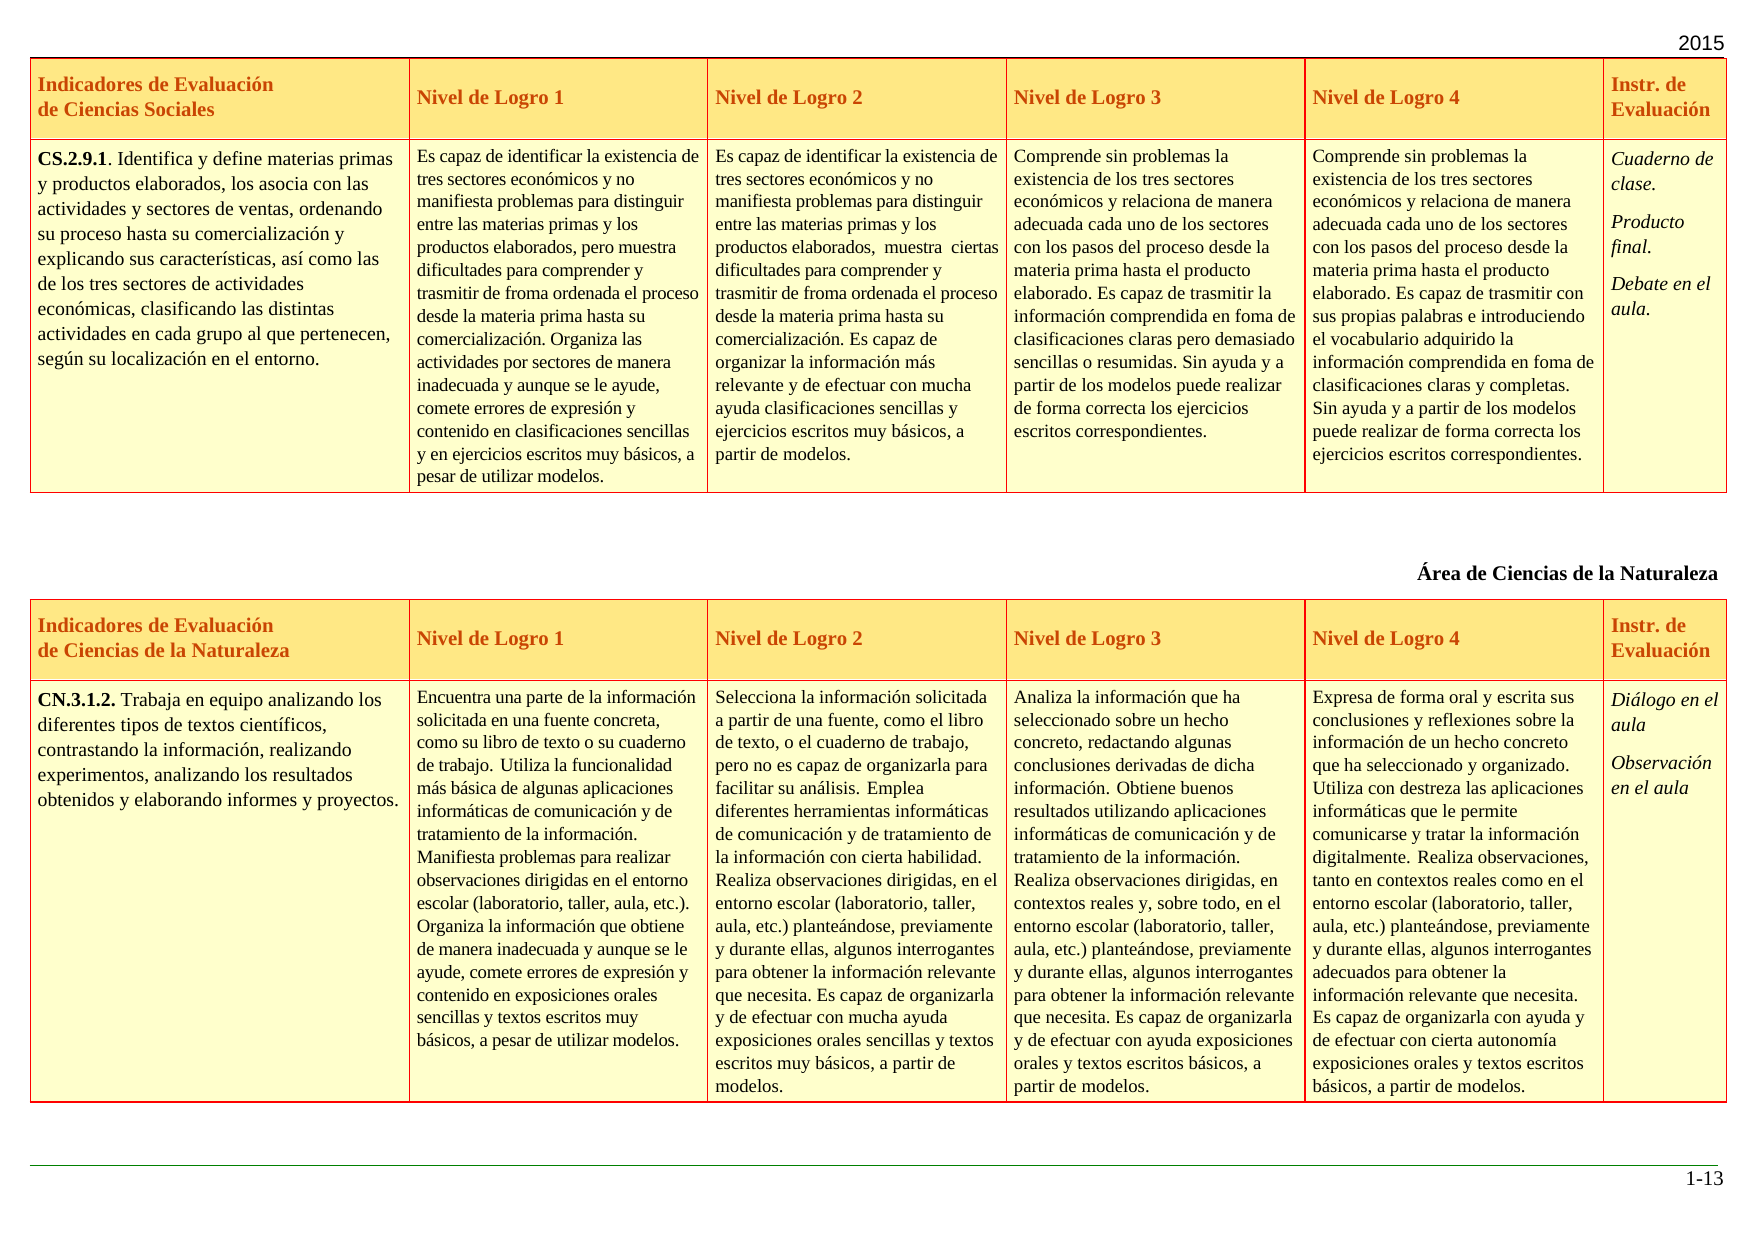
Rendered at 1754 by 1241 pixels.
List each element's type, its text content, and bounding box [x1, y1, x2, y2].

table_header Nivel de Logro 1 [410, 600, 707, 679]
table_cell Comprende sin problemas la existencia de los tres sectores económicos y relaciona de manera adecuada cada uno de los sectores con los pasos del proceso desde la materia prima hasta el producto elaborado. Es capaz de trasmitir la información comprendida en foma de clasificaciones claras pero demasiado sencillas o resumidas. Sin ayuda y a partir de los modelos puede realizar de forma correcta los ejercicios escritos correspondientes. [1007, 140, 1304, 492]
table_cell CN.3.1.2. Trabaja en equipo analizando los diferentes tipos de textos científicos, contrastando la información, realizando experimentos, analizando los resultados obtenidos y elaborando informes y proyectos. [31, 681, 409, 1101]
table_header Nivel de Logro 3 [1007, 600, 1304, 679]
table_header Nivel de Logro 3 [1007, 59, 1304, 138]
table_cell CS.2.9.1. Identifica y define materias primas y productos elaborados, los asocia con las actividades y sectores de ventas, ordenando su proceso hasta su comercialización y explicando sus características, así como las de los tres sectores de actividades económicas, clasificando las distintas actividades en cada grupo al que pertenecen, según su localización en el entorno. [31, 140, 409, 492]
table_cell Es capaz de identificar la existencia de tres sectores económicos y no manifiesta problemas para distinguir entre las materias primas y los productos elaborados, muestra ciertas dificultades para comprender y trasmitir de froma ordenada el proceso desde la materia prima hasta su comercialización. Es capaz de organizar la información más relevante y de efectuar con mucha ayuda clasificaciones sencillas y ejercicios escritos muy básicos, a partir de modelos. [708, 140, 1006, 492]
table_cell Cuaderno de clase. Producto final. Debate en el aula. [1604, 140, 1726, 492]
table_header Nivel de Logro 1 [410, 59, 707, 138]
table_cell Analiza la información que ha seleccionado sobre un hecho concreto, redactando algunas conclusiones derivadas de dicha información. Obtiene buenos resultados utilizando aplicaciones informáticas de comunicación y de tratamiento de la información. Realiza observaciones dirigidas, en contextos reales y, sobre todo, en el entorno escolar (laboratorio, taller, aula, etc.) planteándose, previamente y durante ellas, algunos interrogantes para obtener la información relevante que necesita. Es capaz de organizarla y de efectuar con ayuda exposiciones orales y textos escritos básicos, a partir de modelos. [1007, 681, 1304, 1101]
table_header Área de Ciencias de la Naturaleza [31, 553, 1725, 598]
table_header Instr. de Evaluación [1604, 600, 1726, 679]
table_header Nivel de Logro 2 [708, 600, 1006, 679]
table_cell Expresa de forma oral y escrita sus conclusiones y reflexiones sobre la información de un hecho concreto que ha seleccionado y organizado. Utiliza con destreza las aplicaciones informáticas que le permite comunicarse y tratar la información digitalmente. Realiza observaciones, tanto en contextos reales como en el entorno escolar (laboratorio, taller, aula, etc.) planteándose, previamente y durante ellas, algunos interrogantes adecuados para obtener la información relevante que necesita. Es capaz de organizarla con ayuda y de efectuar con cierta autonomía exposiciones orales y textos escritos básicos, a partir de modelos. [1306, 681, 1603, 1101]
table_cell Diálogo en el aula Observación en el aula [1604, 681, 1726, 1101]
table_cell Encuentra una parte de la información solicitada en una fuente concreta, como su libro de texto o su cuaderno de trabajo. Utiliza la funcionalidad más básica de algunas aplicaciones informáticas de comunicación y de tratamiento de la información. Manifiesta problemas para realizar observaciones dirigidas en el entorno escolar (laboratorio, taller, aula, etc.). Organiza la información que obtiene de manera inadecuada y aunque se le ayude, comete errores de expresión y contenido en exposiciones orales sencillas y textos escritos muy básicos, a pesar de utilizar modelos. [410, 681, 707, 1101]
table_cell Selecciona la información solicitada a partir de una fuente, como el libro de texto, o el cuaderno de trabajo, pero no es capaz de organizarla para facilitar su análisis. Emplea diferentes herramientas informáticas de comunicación y de tratamiento de la información con cierta habilidad. Realiza observaciones dirigidas, en el entorno escolar (laboratorio, taller, aula, etc.) planteándose, previamente y durante ellas, algunos interrogantes para obtener la información relevante que necesita. Es capaz de organizarla y de efectuar con mucha ayuda exposiciones orales sencillas y textos escritos muy básicos, a partir de modelos. [708, 681, 1006, 1101]
table_header Nivel de Logro 2 [708, 59, 1006, 138]
table_cell Es capaz de identificar la existencia de tres sectores económicos y no manifiesta problemas para distinguir entre las materias primas y los productos elaborados, pero muestra dificultades para comprender y trasmitir de froma ordenada el proceso desde la materia prima hasta su comercialización. Organiza las actividades por sectores de manera inadecuada y aunque se le ayude, comete errores de expresión y contenido en clasificaciones sencillas y en ejercicios escritos muy básicos, a pesar de utilizar modelos. [410, 140, 707, 492]
table_header Instr. de Evaluación [1604, 59, 1726, 138]
table_header Nivel de Logro 4 [1306, 59, 1603, 138]
table_header Indicadores de Evaluación de Ciencias de la Naturaleza [31, 600, 409, 679]
table_header Nivel de Logro 4 [1306, 600, 1603, 679]
table_header Indicadores de Evaluación de Ciencias Sociales [31, 59, 409, 138]
table_cell Comprende sin problemas la existencia de los tres sectores económicos y relaciona de manera adecuada cada uno de los sectores con los pasos del proceso desde la materia prima hasta el producto elaborado. Es capaz de trasmitir con sus propias palabras e introduciendo el vocabulario adquirido la información comprendida en foma de clasificaciones claras y completas. Sin ayuda y a partir de los modelos puede realizar de forma correcta los ejercicios escritos correspondientes. [1306, 140, 1603, 492]
